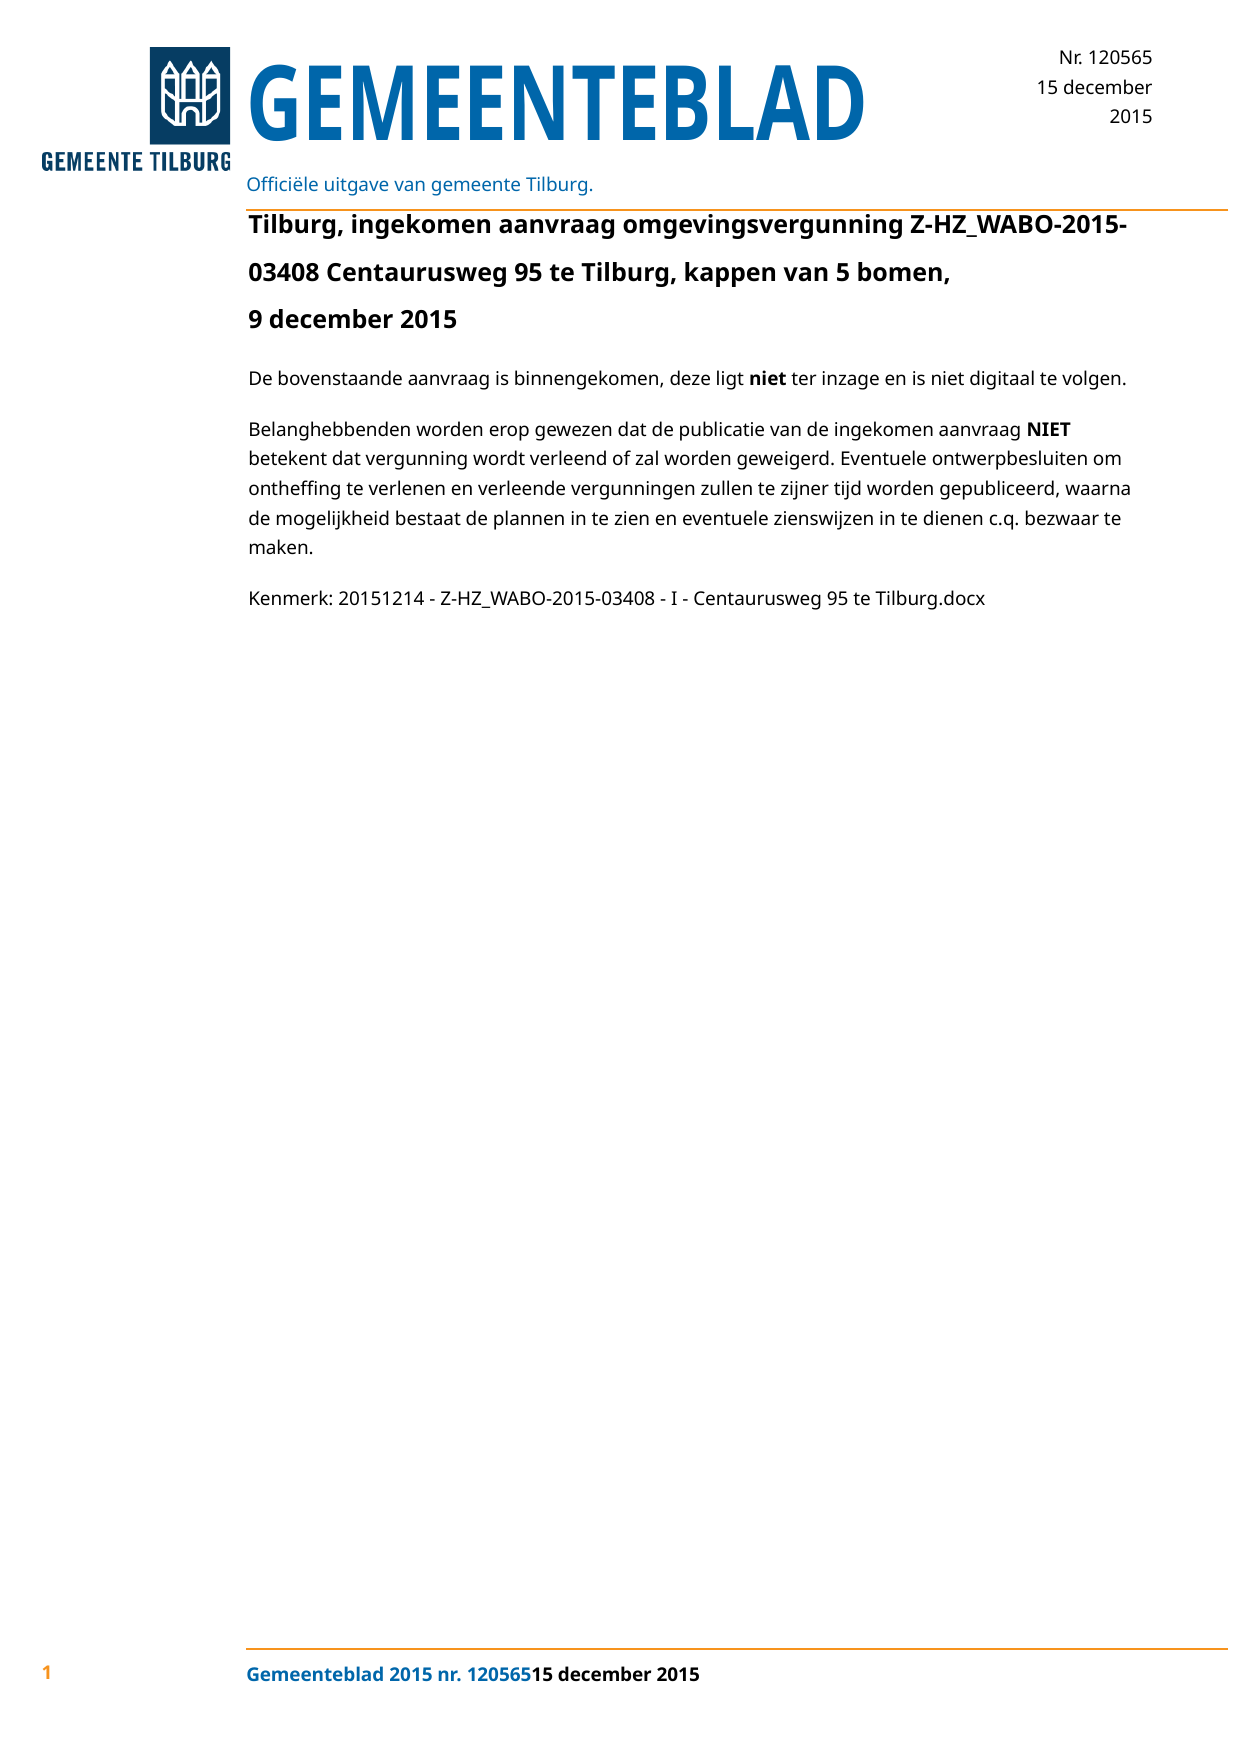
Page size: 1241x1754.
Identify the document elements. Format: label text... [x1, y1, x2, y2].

text Belanghebbenden worden erop gewezen dat de publicatie van de ingekomen aanvraag NIET betekent dat vergunning wordt verleend of zal worden geweigerd. Eventuele ontwerpbesluiten om ontheffing te verlenen en verleende vergunningen zullen te zijner tijd worden gepubliceerd, waarna de mogelijkheid bestaat de plannen in te zien en eventuele zienswijzen in te dienen c.q. bezwaar te maken. [248, 416, 1152, 560]
picture [41, 47, 231, 172]
text De bovenstaande aanvraag is binnengekomen, deze ligt niet ter inzage en is niet digitaal te volgen. [248, 366, 1152, 391]
text Kenmerk: 20151214 - Z-HZ_WABO-2015-03408 - I - Centaurusweg 95 te Tilburg.docx [248, 585, 1152, 610]
text Tilburg, ingekomen aanvraag omgevingsvergunning Z-HZ_WABO-2015-03408 Centaurusweg 95 te Tilburg, kappen van 5 bomen, 9 december 2015 [248, 211, 1152, 336]
